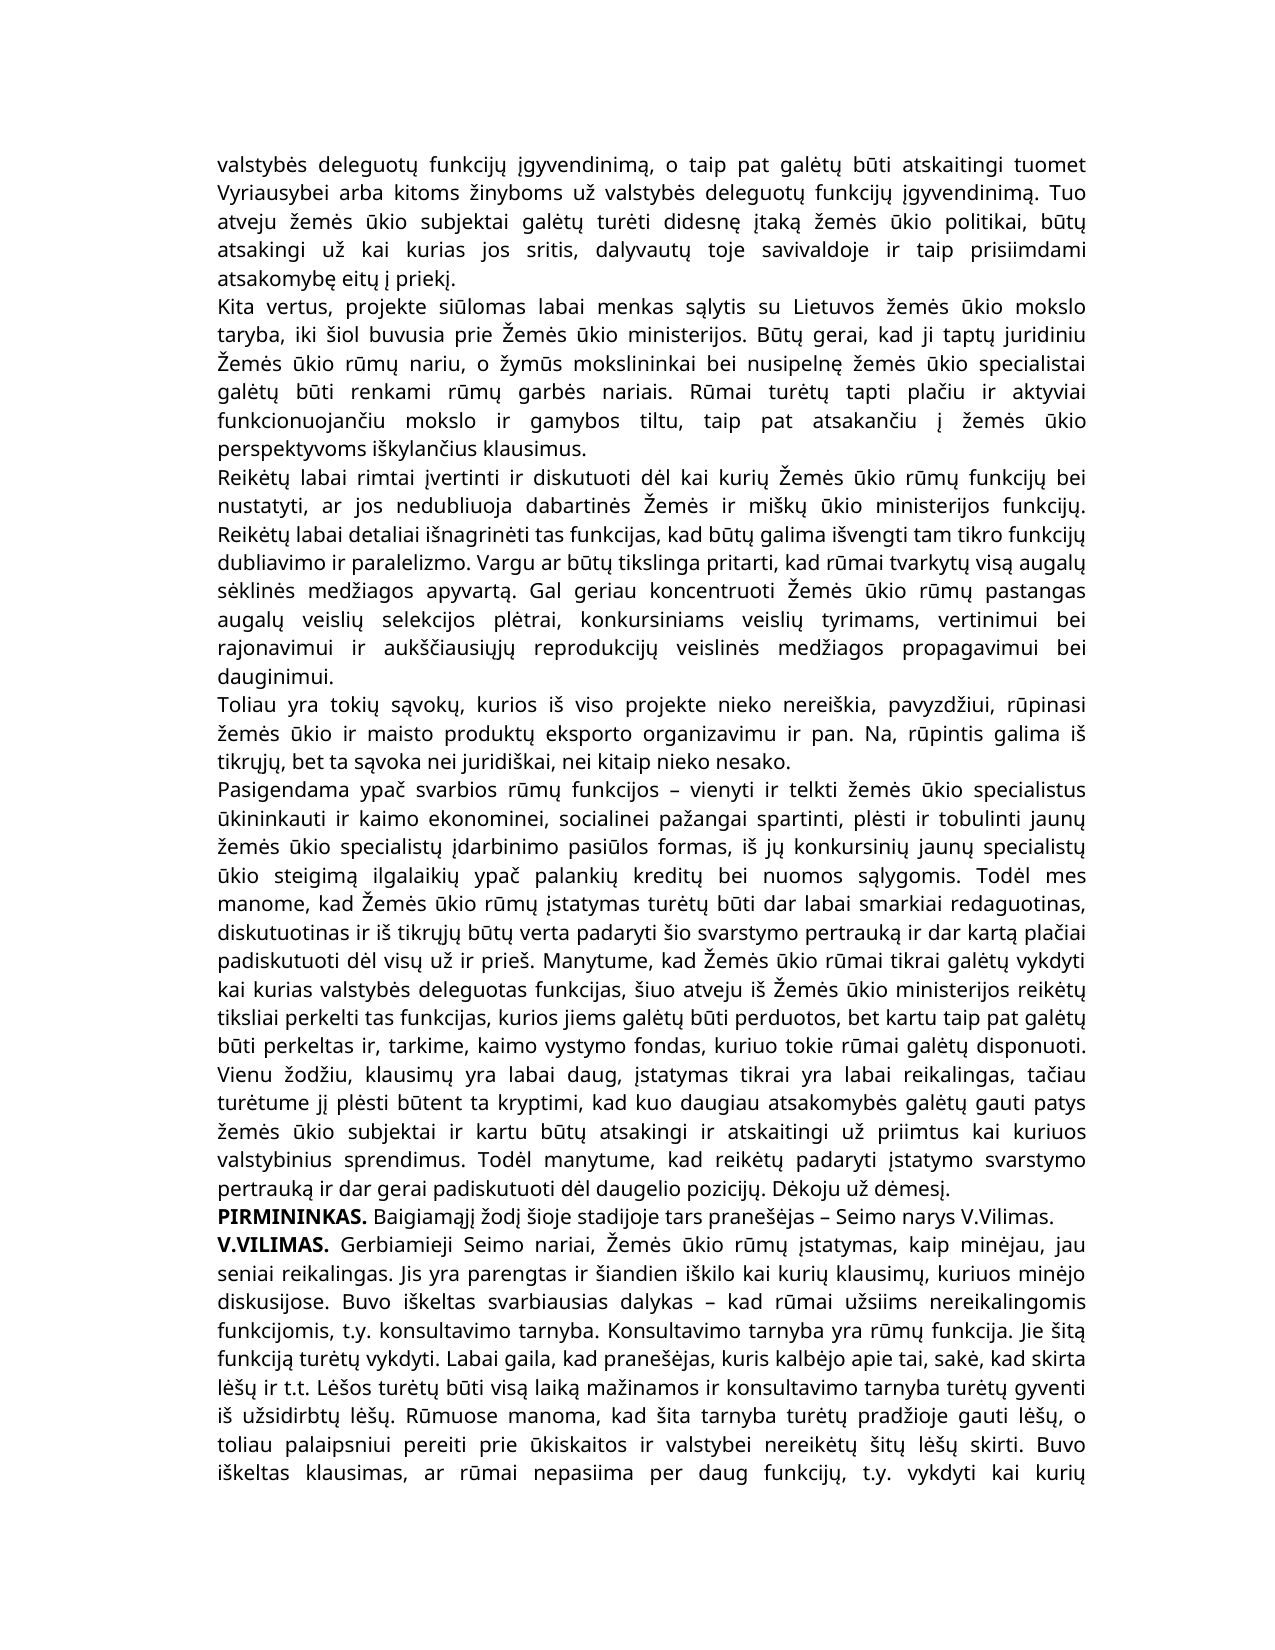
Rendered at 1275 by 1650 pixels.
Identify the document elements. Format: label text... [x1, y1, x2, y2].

text PIRMININKAS. Baigiamąjį žodį šioje stadijoje tars pranešėjas – Seimo narys V.Vilimas. [217, 1202, 1087, 1231]
text V.VILIMAS. Gerbiamieji Seimo nariai, Žemės ūkio rūmų įstatymas, kaip minėjau, jau seniai reikalingas. Jis yra parengtas ir šiandien iškilo kai kurių klausimų, kuriuos minėjo diskusijose. Buvo iškeltas svarbiausias dalykas – kad rūmai užsiims nereikalingomis funkcijomis, t.y. konsultavimo tarnyba. Konsultavimo tarnyba yra rūmų funkcija. Jie šitą funkciją turėtų vykdyti. Labai gaila, kad pranešėjas, kuris kalbėjo apie tai, sakė, kad skirta lėšų ir t.t. Lėšos turėtų būti visą laiką mažinamos ir konsultavimo tarnyba turėtų gyventi iš užsidirbtų lėšų. Rūmuose manoma, kad šita tarnyba turėtų pradžioje gauti lėšų, o toliau palaipsniui pereiti prie ūkiskaitos ir valstybei nereikėtų šitų lėšų skirti. Buvo iškeltas klausimas, ar rūmai nepasiima per daug funkcijų, t.y. vykdyti kai kurių [217, 1231, 1087, 1487]
text Toliau yra tokių sąvokų, kurios iš viso projekte nieko nereiškia, pavyzdžiui, rūpinasi žemės ūkio ir maisto produktų eksporto organizavimu ir pan. Na, rūpintis galima iš tikrųjų, bet ta sąvoka nei juridiškai, nei kitaip nieko nesako. [217, 690, 1087, 776]
text Reikėtų labai rimtai įvertinti ir diskutuoti dėl kai kurių Žemės ūkio rūmų funkcijų bei nustatyti, ar jos nedubliuoja dabartinės Žemės ir miškų ūkio ministerijos funkcijų. Reikėtų labai detaliai išnagrinėti tas funkcijas, kad būtų galima išvengti tam tikro funkcijų dubliavimo ir paralelizmo. Vargu ar būtų tikslinga pritarti, kad rūmai tvarkytų visą augalų sėklinės medžiagos apyvartą. Gal geriau koncentruoti Žemės ūkio rūmų pastangas augalų veislių selekcijos plėtrai, konkursiniams veislių tyrimams, vertinimui bei rajonavimui ir aukščiausiųjų reprodukcijų veislinės medžiagos propagavimui bei dauginimui. [217, 463, 1087, 690]
text Pasigendama ypač svarbios rūmų funkcijos – vienyti ir telkti žemės ūkio specialistus ūkininkauti ir kaimo ekonominei, socialinei pažangai spartinti, plėsti ir tobulinti jaunų žemės ūkio specialistų įdarbinimo pasiūlos formas, iš jų konkursinių jaunų specialistų ūkio steigimą ilgalaikių ypač palankių kreditų bei nuomos sąlygomis. Todėl mes manome, kad Žemės ūkio rūmų įstatymas turėtų būti dar labai smarkiai redaguotinas, diskutuotinas ir iš tikrųjų būtų verta padaryti šio svarstymo pertrauką ir dar kartą plačiai padiskutuoti dėl visų už ir prieš. Manytume, kad Žemės ūkio rūmai tikrai galėtų vykdyti kai kurias valstybės deleguotas funkcijas, šiuo atveju iš Žemės ūkio ministerijos reikėtų tiksliai perkelti tas funkcijas, kurios jiems galėtų būti perduotos, bet kartu taip pat galėtų būti perkeltas ir, tarkime, kaimo vystymo fondas, kuriuo tokie rūmai galėtų disponuoti. Vienu žodžiu, klausimų yra labai daug, įstatymas tikrai yra labai reikalingas, tačiau turėtume jį plėsti būtent ta kryptimi, kad kuo daugiau atsakomybės galėtų gauti patys žemės ūkio subjektai ir kartu būtų atsakingi ir atskaitingi už priimtus kai kuriuos valstybinius sprendimus. Todėl manytume, kad reikėtų padaryti įstatymo svarstymo pertrauką ir dar gerai padiskutuoti dėl daugelio pozicijų. Dėkoju už dėmesį. [217, 776, 1087, 1202]
text valstybės deleguotų funkcijų įgyvendinimą, o taip pat galėtų būti atskaitingi tuomet Vyriausybei arba kitoms žinyboms už valstybės deleguotų funkcijų įgyvendinimą. Tuo atveju žemės ūkio subjektai galėtų turėti didesnę įtaką žemės ūkio politikai, būtų atsakingi už kai kurias jos sritis, dalyvautų toje savivaldoje ir taip prisiimdami atsakomybę eitų į priekį. [217, 150, 1087, 292]
text Kita vertus, projekte siūlomas labai menkas sąlytis su Lietuvos žemės ūkio mokslo taryba, iki šiol buvusia prie Žemės ūkio ministerijos. Būtų gerai, kad ji taptų juridiniu Žemės ūkio rūmų nariu, o žymūs mokslininkai bei nusipelnę žemės ūkio specialistai galėtų būti renkami rūmų garbės nariais. Rūmai turėtų tapti plačiu ir aktyviai funkcionuojančiu mokslo ir gamybos tiltu, taip pat atsakančiu į žemės ūkio perspektyvoms iškylančius klausimus. [217, 292, 1087, 463]
